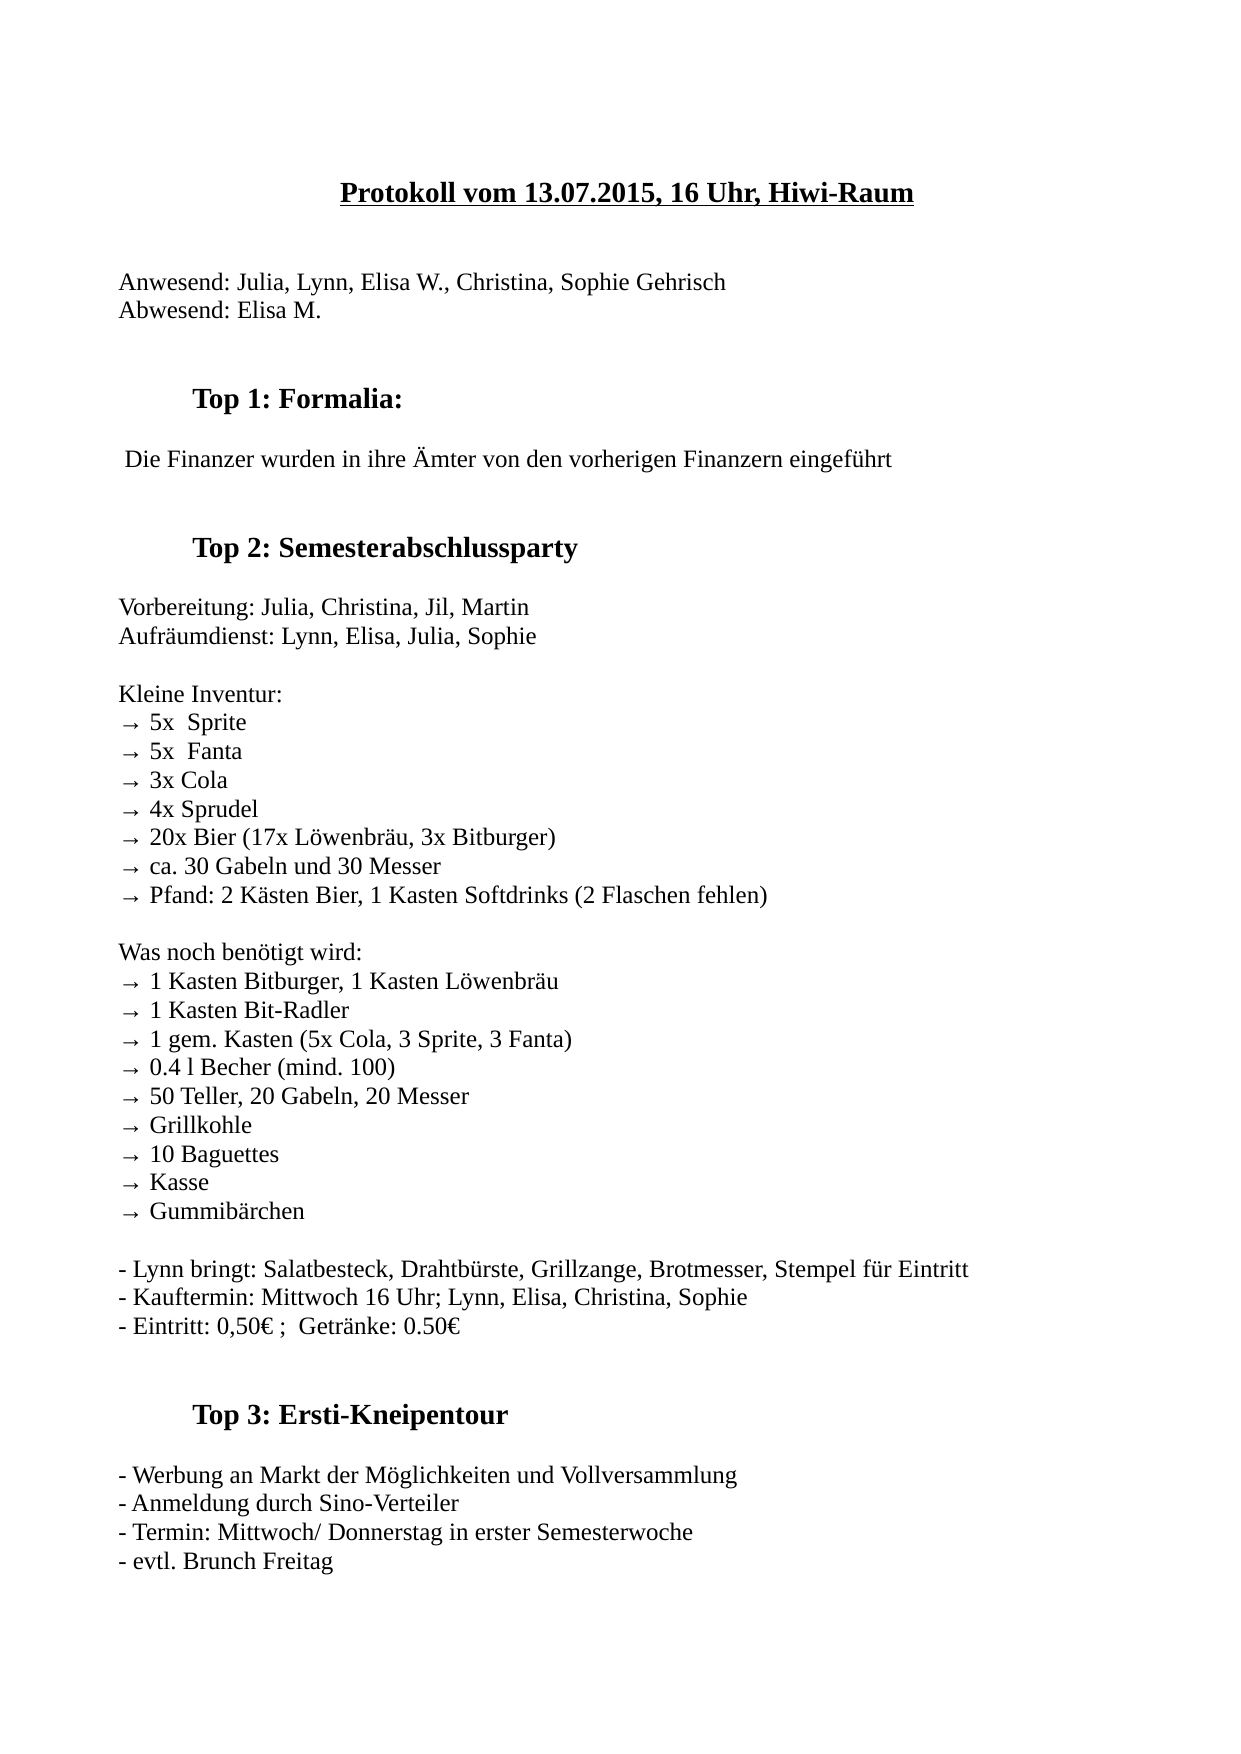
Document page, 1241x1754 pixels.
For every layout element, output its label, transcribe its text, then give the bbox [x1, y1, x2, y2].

text - Termin: Mittwoch/ Donnerstag in erster Semesterwoche [118, 1517, 1122, 1546]
text → 1 Kasten Bitburger, 1 Kasten Löwenbräu [118, 966, 1122, 995]
text → Pfand: 2 Kästen Bier, 1 Kasten Softdrinks (2 Flaschen fehlen) [118, 880, 1122, 909]
text Kleine Inventur: [118, 679, 1122, 707]
text → 4x Sprudel [118, 794, 1122, 822]
text → 10 Baguettes [118, 1139, 1122, 1167]
text → 3x Cola [118, 765, 1122, 794]
text → ca. 30 Gabeln und 30 Messer [118, 851, 1122, 880]
text - Werbung an Markt der Möglichkeiten und Vollversammlung [118, 1460, 1122, 1488]
text → Grillkohle [118, 1110, 1122, 1139]
text Top 2: Semesterabschlussparty [118, 530, 1122, 564]
text → 5x Fanta [118, 736, 1122, 765]
text Protokoll vom 13.07.2015, 16 Uhr, Hiwi-Raum [118, 176, 1122, 209]
text → Gummibärchen [118, 1196, 1122, 1225]
text Anwesend: Julia, Lynn, Elisa W., Christina, Sophie Gehrisch [118, 267, 1122, 295]
text → 1 Kasten Bit-Radler [118, 995, 1122, 1024]
text Abwesend: Elisa M. [118, 295, 1122, 324]
text - Kauftermin: Mittwoch 16 Uhr; Lynn, Elisa, Christina, Sophie [118, 1282, 1122, 1311]
text → 1 gem. Kasten (5x Cola, 3 Sprite, 3 Fanta) [118, 1024, 1122, 1052]
text Vorbereitung: Julia, Christina, Jil, Martin [118, 592, 1122, 621]
text → 0.4 l Becher (mind. 100) [118, 1052, 1122, 1081]
text Die Finanzer wurden in ihre Ämter von den vorherigen Finanzern eingeführt [118, 444, 1122, 473]
text - evtl. Brunch Freitag [118, 1546, 1122, 1575]
text → Kasse [118, 1167, 1122, 1196]
text - Eintritt: 0,50€ ; Getränke: 0.50€ [118, 1311, 1122, 1340]
text → 20x Bier (17x Löwenbräu, 3x Bitburger) [118, 822, 1122, 851]
text Aufräumdienst: Lynn, Elisa, Julia, Sophie [118, 621, 1122, 650]
text Top 3: Ersti-Kneipentour [118, 1397, 1122, 1431]
text Top 1: Formalia: [118, 382, 1122, 415]
text - Lynn bringt: Salatbesteck, Drahtbürste, Grillzange, Brotmesser, Stempel für Eintritt [118, 1254, 1122, 1282]
text - Anmeldung durch Sino-Verteiler [118, 1488, 1122, 1517]
text → 50 Teller, 20 Gabeln, 20 Messer [118, 1081, 1122, 1110]
text → 5x Sprite [118, 707, 1122, 736]
text Was noch benötigt wird: [118, 937, 1122, 966]
